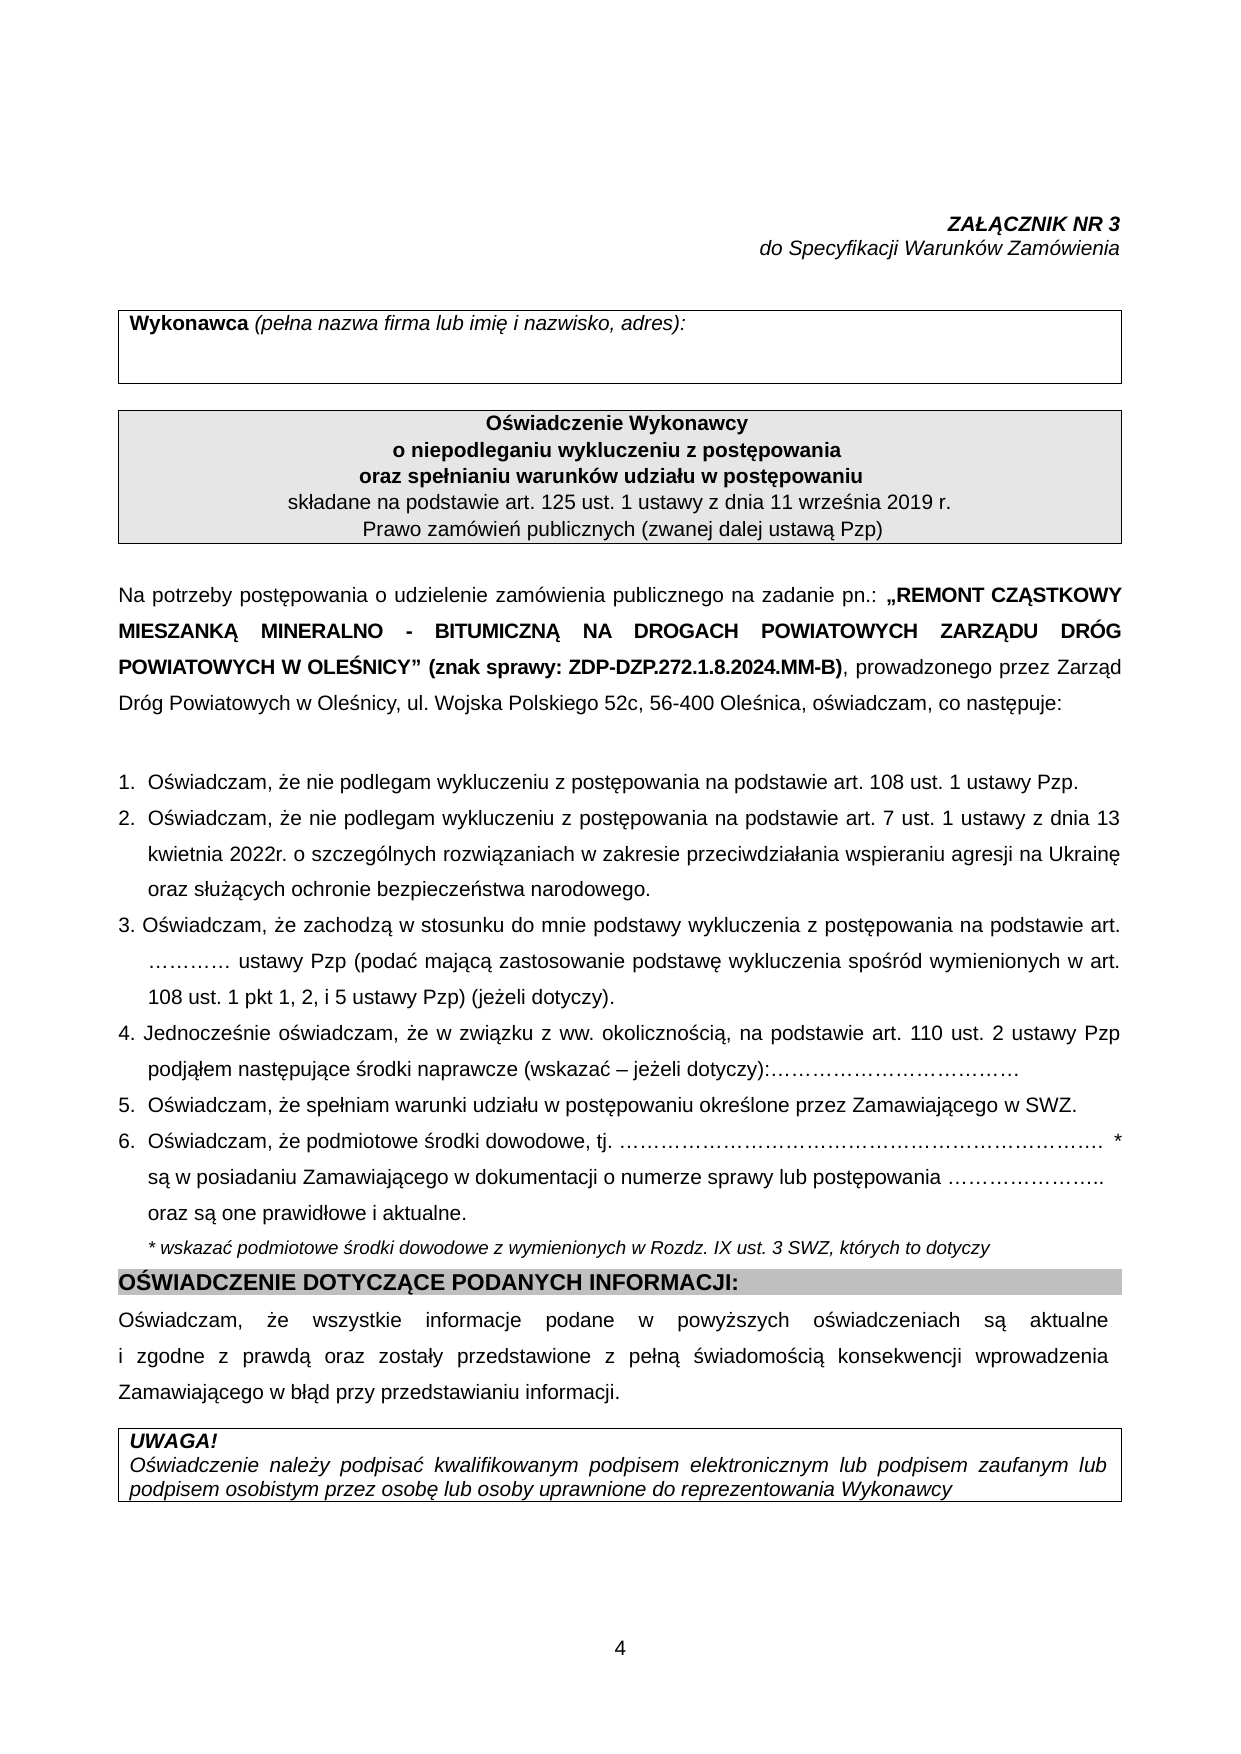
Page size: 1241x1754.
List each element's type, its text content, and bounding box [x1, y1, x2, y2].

list Oświadczam, że spełniam warunki udziału w postępowaniu określone przez Zamawiającego w SWZ. [118, 1093, 1110, 1117]
table_header Wykonawca (pełna nazwa firma lub imię i nazwisko, adres): [119, 311, 1121, 383]
table_header UWAGA! Oświadczenie należy podpisać kwalifikowanym podpisem elektronicznym lub podpisem zaufanym lub podpisem osobistym przez osobę lub osoby uprawnione do reprezentowania Wykonawcy [119, 1429, 1121, 1501]
text są w posiadaniu Zamawiającego w dokumentacji o numerze sprawy lub postępowania ………………….. [148, 1165, 1122, 1189]
text * wskazać podmiotowe środki dowodowe z wymienionych w Rozdz. IX ust. 3 SWZ, których to dotyczy [148, 1237, 1110, 1258]
text Oświadczam, że wszystkie informacje podane w powyższych oświadczeniach są aktualne i zgodne z prawdą oraz zostały przedstawione z pełną świadomością konsekwencji wprowadzenia Zamawiającego w błąd przy przedstawianiu informacji. [118, 1308, 1110, 1404]
list Oświadczam, że podmiotowe środki dowodowe, tj. ……………………………………………………………. * [118, 1129, 1122, 1153]
text oraz są one prawidłowe i aktualne. [148, 1201, 1122, 1225]
text OŚWIADCZENIE DOTYCZĄCE PODANYCH INFORMACJI: [118, 1269, 1122, 1295]
list Oświadczam, że nie podlegam wykluczeniu z postępowania na podstawie art. 108 ust. 1 ustawy Pzp. [118, 769, 1122, 793]
text Na potrzeby postępowania o udzielenie zamówienia publicznego na zadanie pn.: „REMONT CZĄSTKOWY MIESZANKĄ MINERALNO - BITUMICZNĄ NA DROGACH POWIATOWYCH ZARZĄDU DRÓG POWIATOWYCH W OLEŚNICY” (znak sprawy: ZDP-DZP.272.1.8.2024.MM-B), prowadzonego przez Zarząd Dróg Powiatowych w Oleśnicy, ul. Wojska Polskiego 52c, 56-400 Oleśnica, oświadczam, co następuje: [118, 583, 1122, 714]
text 3. Oświadczam, że zachodzą w stosunku do mnie podstawy wykluczenia z postępowania na podstawie art. ………… ustawy Pzp (podać mającą zastosowanie podstawę wykluczenia spośród wymienionych w art. 108 ust. 1 pkt 1, 2, i 5 ustawy Pzp) (jeżeli dotyczy). [118, 913, 1122, 1009]
text 4. Jednocześnie oświadczam, że w związku z ww. okolicznością, na podstawie art. 110 ust. 2 ustawy Pzp podjąłem następujące środki naprawcze (wskazać – jeżeli dotyczy):……………………………… [118, 1021, 1122, 1081]
text do Specyfikacji Warunków Zamówienia [118, 235, 1122, 259]
text ZAŁĄCZNIK NR 3 [118, 211, 1122, 235]
table_header Oświadczenie Wykonawcy o niepodleganiu wykluczeniu z postępowania oraz spełnianiu warunków udziału w postępowaniu składane na podstawie art. 125 ust. 1 ustawy z dnia 11 września 2019 r. Prawo zamówień publicznych (zwanej dalej ustawą Pzp) [119, 411, 1121, 543]
list Oświadczam, że nie podlegam wykluczeniu z postępowania na podstawie art. 7 ust. 1 ustawy z dnia 13 kwietnia 2022r. o szczególnych rozwiązaniach w zakresie przeciwdziałania wspieraniu agresji na Ukrainę oraz służących ochronie bezpieczeństwa narodowego. [118, 805, 1122, 901]
